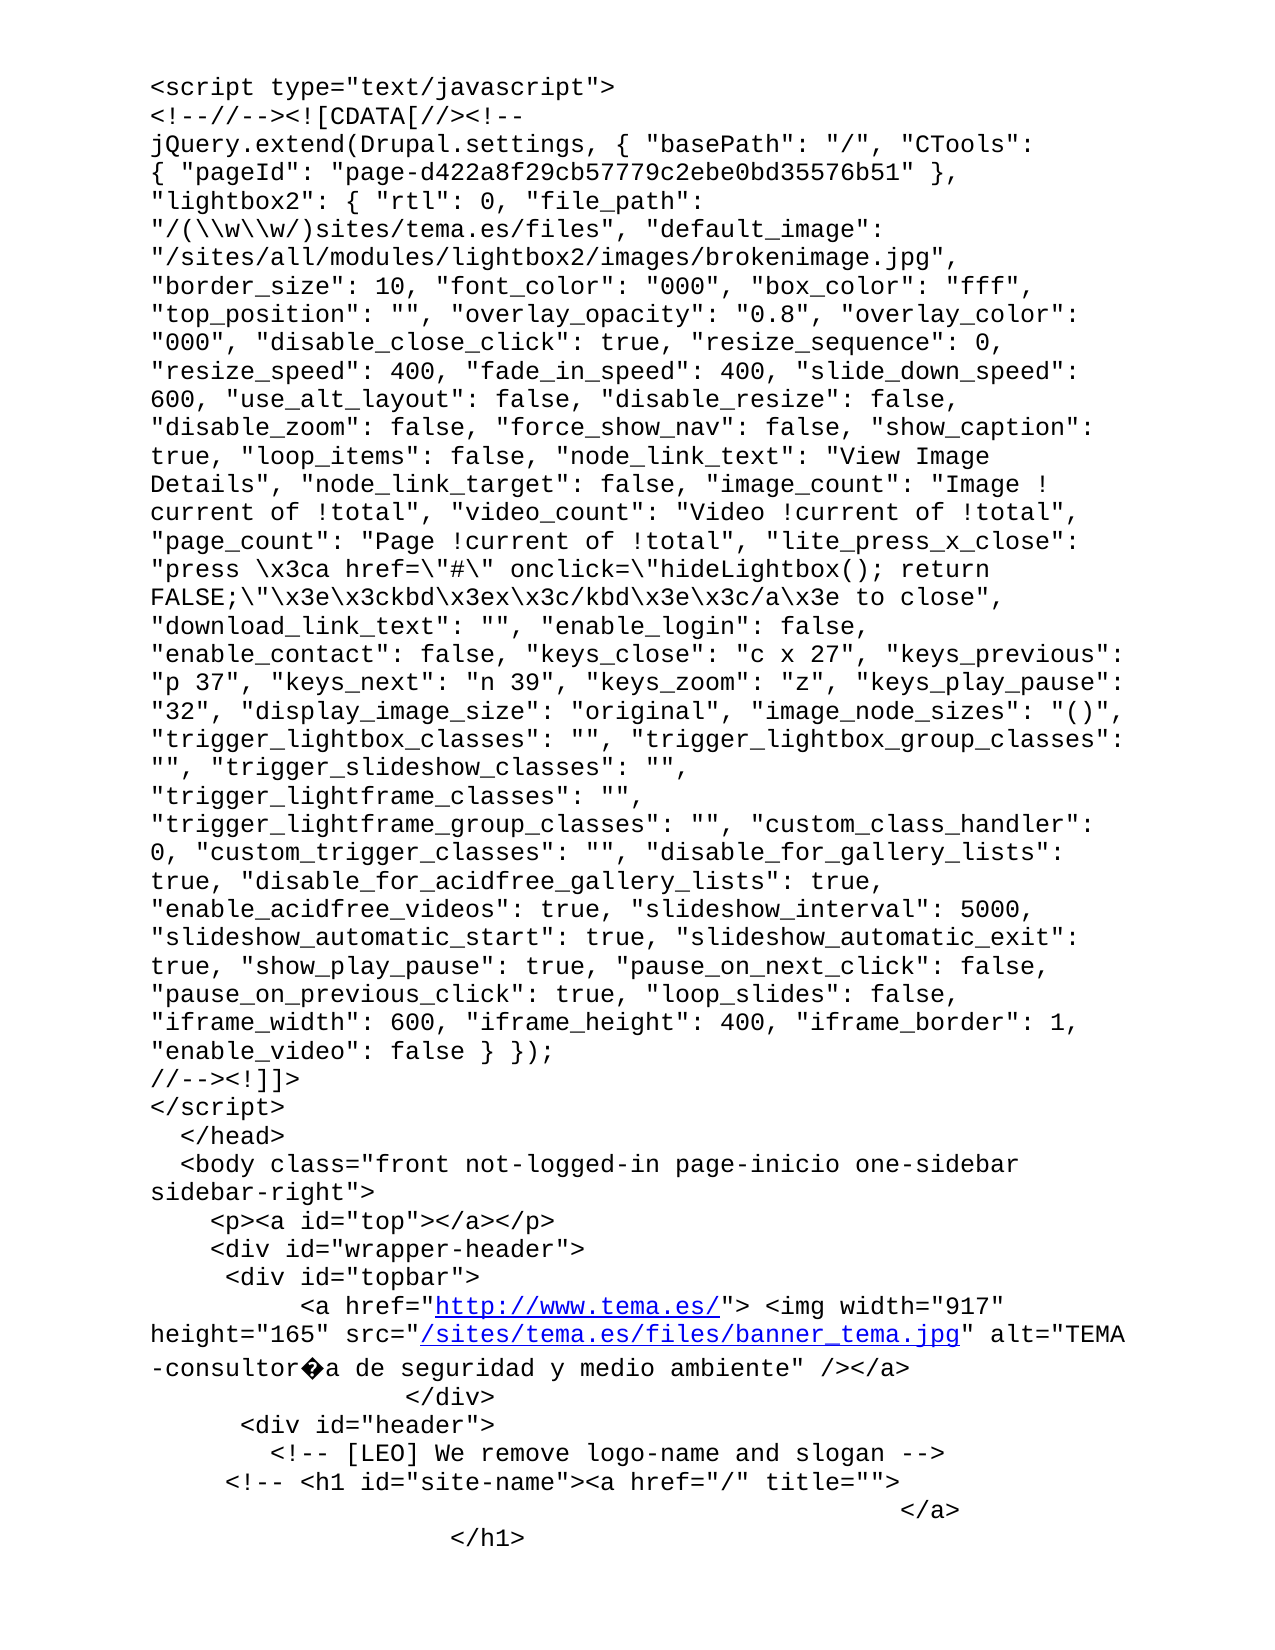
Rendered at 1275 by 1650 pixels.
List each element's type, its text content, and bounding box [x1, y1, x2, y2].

text <body class="front not-logged-in page-inicio one-sidebar sidebar-right"> [150, 1152, 1125, 1208]
text <!--//--><![CDATA[//><!-- [150, 103, 1125, 132]
text </div> [150, 1384, 1125, 1413]
text </h1> [150, 1526, 1125, 1554]
text </script> [150, 1095, 1125, 1123]
text </head> [150, 1123, 1125, 1152]
text <div id="wrapper-header"> [150, 1237, 1125, 1265]
text <!-- <h1 id="site-name"><a href="/" title=""> [150, 1469, 1125, 1498]
text <p><a id="top"></a></p> [150, 1208, 1125, 1237]
text <div id="header"> [150, 1413, 1125, 1441]
text <div id="topbar"> [150, 1265, 1125, 1293]
text <script type="text/javascript"> [150, 75, 1125, 103]
text <!-- [LEO] We remove logo-name and slogan --> [150, 1441, 1125, 1469]
text jQuery.extend(Drupal.settings, { "basePath": "/", "CTools": { "pageId": "page-d422a8f29cb57779c2ebe0bd35576b51" }, "lightbox2": { "rtl": 0, "file_path": "/(\\w\\w/)sites/tema.es/files", "default_image": "/sites/all/modules/lightbox2/images/brokenimage.jpg", "border_size": 10, "font_color": "000", "box_color": "fff", "top_position": "", "overlay_opacity": "0.8", "overlay_color": "000", "disable_close_click": true, "resize_sequence": 0, "resize_speed": 400, "fade_in_speed": 400, "slide_down_speed": 600, "use_alt_layout": false, "disable_resize": false, "disable_zoom": false, "force_show_nav": false, "show_caption": true, "loop_items": false, "node_link_text": "View Image Details", "node_link_target": false, "image_count": "Image !current of !total", "video_count": "Video !current of !total", "page_count": "Page !current of !total", "lite_press_x_close": "press \x3ca href=\"#\" onclick=\"hideLightbox(); return FALSE;\"\x3e\x3ckbd\x3ex\x3c/kbd\x3e\x3c/a\x3e to close", "download_link_text": "", "enable_login": false, "enable_contact": false, "keys_close": "c x 27", "keys_previous": "p 37", "keys_next": "n 39", "keys_zoom": "z", "keys_play_pause": "32", "display_image_size": "original", "image_node_sizes": "()", "trigger_lightbox_classes": "", "trigger_lightbox_group_classes": "", "trigger_slideshow_classes": "", "trigger_lightframe_classes": "", "trigger_lightframe_group_classes": "", "custom_class_handler": 0, "custom_trigger_classes": "", "disable_for_gallery_lists": true, "disable_for_acidfree_gallery_lists": true, "enable_acidfree_videos": true, "slideshow_interval": 5000, "slideshow_automatic_start": true, "slideshow_automatic_exit": true, "show_play_pause": true, "pause_on_next_click": false, "pause_on_previous_click": true, "loop_slides": false, "iframe_width": 600, "iframe_height": 400, "iframe_border": 1, "enable_video": false } }); [150, 132, 1125, 1067]
text //--><!]]> [150, 1067, 1125, 1095]
text <a href="http://www.tema.es/"> <img width="917" height="165" src="/sites/tema.es/files/banner_tema.jpg" alt="TEMA -consultor�a de seguridad y medio ambiente" /></a> [150, 1293, 1125, 1384]
text </a> [150, 1498, 1125, 1526]
